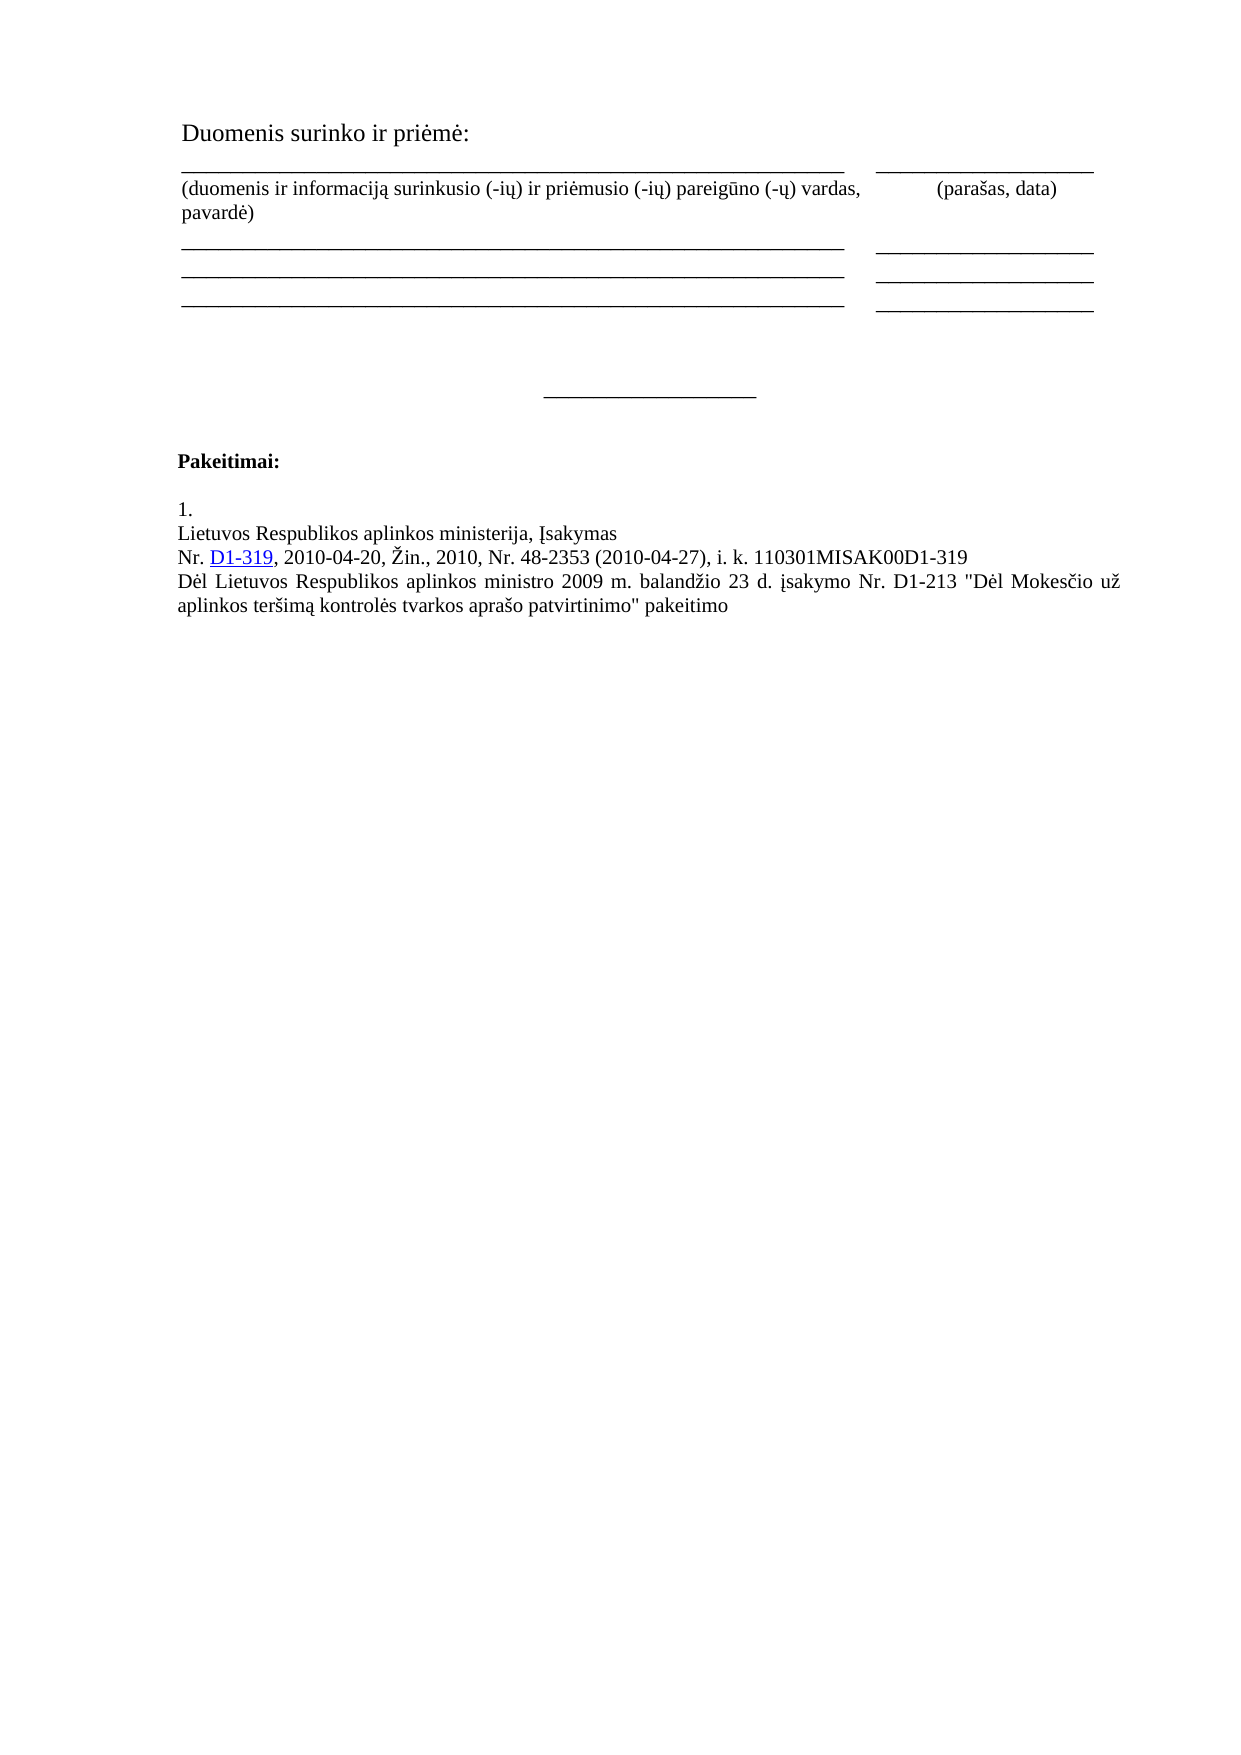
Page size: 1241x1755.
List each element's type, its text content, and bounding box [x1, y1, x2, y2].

text _________________ [177, 372, 1122, 401]
text Pakeitimai: [177, 449, 1122, 473]
text 1. [177, 497, 1122, 521]
text Lietuvos Respublikos aplinkos ministerija, Įsakymas [177, 521, 1122, 545]
text Dėl Lietuvos Respublikos aplinkos ministro 2009 m. balandžio 23 d. įsakymo Nr. D1-213 "Dėl Mokesčio už aplinkos teršimą kontrolės tvarkos aprašo patvirtinimo" pakeitimo [177, 569, 1122, 617]
table_header _ (parašas, data) _ _ _ [872, 118, 1122, 315]
table_header Duomenis surinko ir priėmė: _ (duomenis ir informaciją surinkusio (-ių) ir priėmusio (-ių) pareigūno (-ų) vardas, pavardė) _ _ _ [177, 118, 872, 315]
text Nr. D1-319, 2010-04-20, Žin., 2010, Nr. 48-2353 (2010-04-27), i. k. 110301MISAK00D1-319 [177, 545, 1122, 569]
